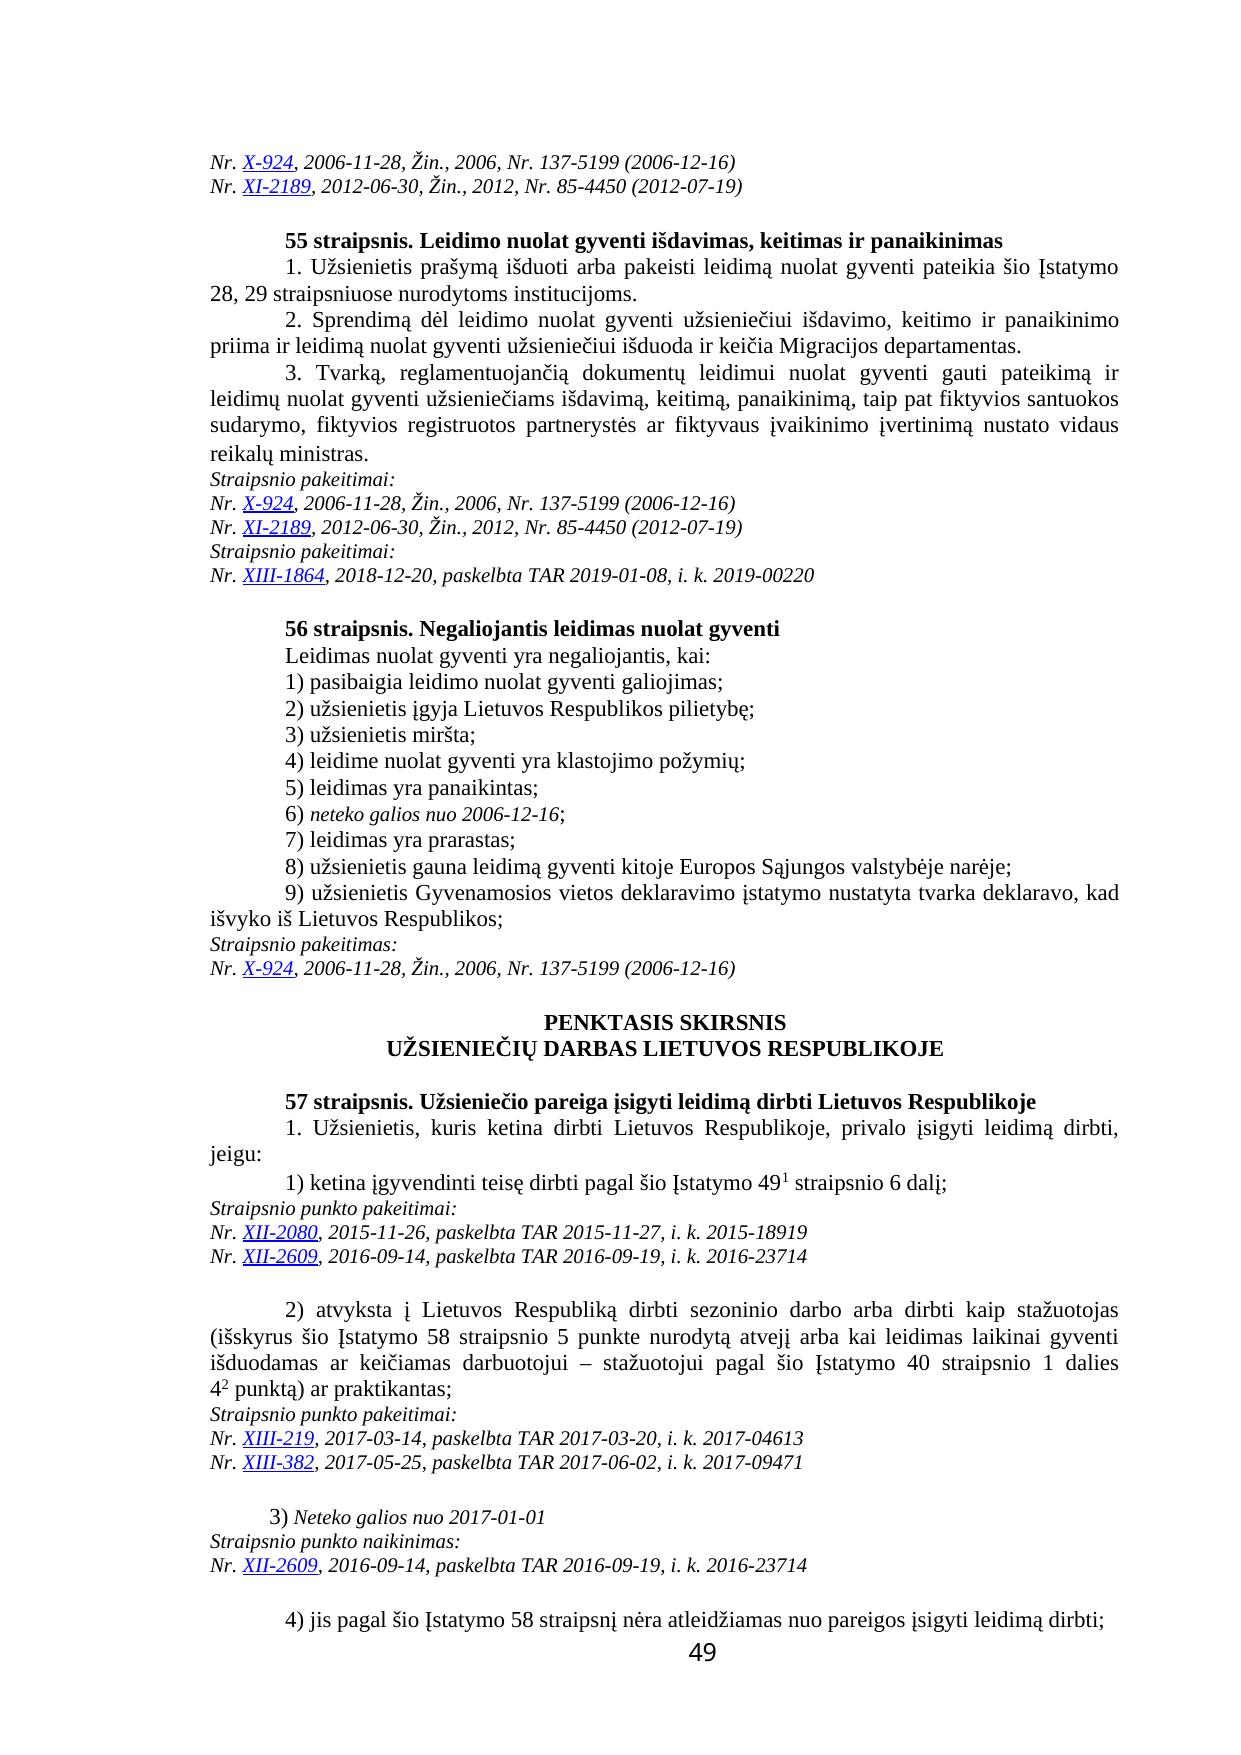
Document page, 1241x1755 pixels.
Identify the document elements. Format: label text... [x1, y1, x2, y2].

text 7) leidimas yra prarastas; [210, 826, 1120, 853]
text UŽSIENIEČIŲ DARBAS LIETUVOS RESPUBLIKOJE [210, 1035, 1120, 1061]
text 2. Sprendimą dėl leidimo nuolat gyventi užsieniečiui išdavimo, keitimo ir panaikinimo priima ir leidimą nuolat gyventi užsieniečiui išduoda ir keičia Migracijos departamentas. [210, 306, 1120, 359]
text Straipsnio pakeitimas: [210, 932, 1120, 956]
text Leidimas nuolat gyventi yra negaliojantis, kai: [210, 642, 1120, 668]
text Straipsnio punkto pakeitimai: [210, 1196, 1120, 1219]
text Straipsnio punkto naikinimas: [210, 1529, 1120, 1553]
text 57 straipsnis. Užsieniečio pareiga įsigyti leidimą dirbti Lietuvos Respublikoje [210, 1088, 1120, 1114]
text Nr. X-924, 2006-11-28, Žin., 2006, Nr. 137-5199 (2006-12-16) [210, 491, 1120, 514]
text Nr. XII-2080, 2015-11-26, paskelbta TAR 2015-11-27, i. k. 2015-18919 [210, 1219, 1120, 1244]
text 56 straipsnis. Negaliojantis leidimas nuolat gyventi [210, 616, 1120, 642]
text Straipsnio punkto pakeitimai: [210, 1402, 1120, 1426]
text 1. Užsienietis prašymą išduoti arba pakeisti leidimą nuolat gyventi pateikia šio Įstatymo 28, 29 straipsniuose nurodytoms institucijoms. [210, 253, 1120, 306]
text 1. Užsienietis, kuris ketina dirbti Lietuvos Respublikoje, privalo įsigyti leidimą dirbti, jeigu: [210, 1114, 1120, 1167]
text Nr. XI-2189, 2012-06-30, Žin., 2012, Nr. 85-4450 (2012-07-19) [210, 514, 1120, 539]
text Nr. XII-2609, 2016-09-14, paskelbta TAR 2016-09-19, i. k. 2016-23714 [210, 1553, 1120, 1577]
text 4) leidime nuolat gyventi yra klastojimo požymių; [210, 747, 1120, 774]
text 1) pasibaigia leidimo nuolat gyventi galiojimas; [210, 668, 1120, 694]
text PENKTASIS SKIRSNIS [210, 1009, 1120, 1035]
text 2) užsienietis įgyja Lietuvos Respublikos pilietybę; [210, 694, 1120, 721]
text 8) užsienietis gauna leidimą gyventi kitoje Europos Sąjungos valstybėje narėje; [210, 853, 1120, 879]
text Nr. X-924, 2006-11-28, Žin., 2006, Nr. 137-5199 (2006-12-16) [210, 956, 1120, 980]
text Straipsnio pakeitimai: [210, 539, 1120, 563]
text 2) atvyksta į Lietuvos Respubliką dirbti sezoninio darbo arba dirbti kaip stažuotojas (išskyrus šio Įstatymo 58 straipsnio 5 punkte nurodytą atvejį arba kai leidimas laikinai gyventi išduodamas ar keičiamas darbuotojui – stažuotojui pagal šio Įstatymo 40 straipsnio 1 dalies 42 punktą) ar praktikantas; [210, 1296, 1120, 1402]
text 1) ketina įgyvendinti teisę dirbti pagal šio Įstatymo 491 straipsnio 6 dalį; [210, 1167, 1120, 1196]
text Nr. X-924, 2006-11-28, Žin., 2006, Nr. 137-5199 (2006-12-16) [210, 150, 1120, 174]
text 55 straipsnis. Leidimo nuolat gyventi išdavimas, keitimas ir panaikinimas [210, 227, 1120, 253]
text 4) jis pagal šio Įstatymo 58 straipsnį nėra atleidžiamas nuo pareigos įsigyti leidimą dirbti; [210, 1606, 1120, 1632]
text 9) užsienietis Gyvenamosios vietos deklaravimo įstatymo nustatyta tvarka deklaravo, kad išvyko iš Lietuvos Respublikos; [210, 879, 1120, 932]
text 3) Neteko galios nuo 2017-01-01 [210, 1503, 1120, 1529]
text 5) leidimas yra panaikintas; [210, 774, 1120, 800]
text Straipsnio pakeitimai: [210, 466, 1120, 491]
text Nr. XIII-219, 2017-03-14, paskelbta TAR 2017-03-20, i. k. 2017-04613 [210, 1426, 1120, 1450]
text Nr. XIII-1864, 2018-12-20, paskelbta TAR 2019-01-08, i. k. 2019-00220 [210, 563, 1120, 587]
text Nr. XIII-382, 2017-05-25, paskelbta TAR 2017-06-02, i. k. 2017-09471 [210, 1450, 1120, 1474]
text 6) neteko galios nuo 2006-12-16; [210, 800, 1120, 826]
text Nr. XI-2189, 2012-06-30, Žin., 2012, Nr. 85-4450 (2012-07-19) [210, 174, 1120, 198]
text Nr. XII-2609, 2016-09-14, paskelbta TAR 2016-09-19, i. k. 2016-23714 [210, 1244, 1120, 1268]
text 3) užsienietis miršta; [210, 721, 1120, 747]
text 3. Tvarką, reglamentuojančią dokumentų leidimui nuolat gyventi gauti pateikimą ir leidimų nuolat gyventi užsieniečiams išdavimą, keitimą, panaikinimą, taip pat fiktyvios santuokos sudarymo, fiktyvios registruotos partnerystės ar fiktyvaus įvaikinimo įvertinimą nustato vidaus reikalų ministras. [210, 359, 1120, 466]
